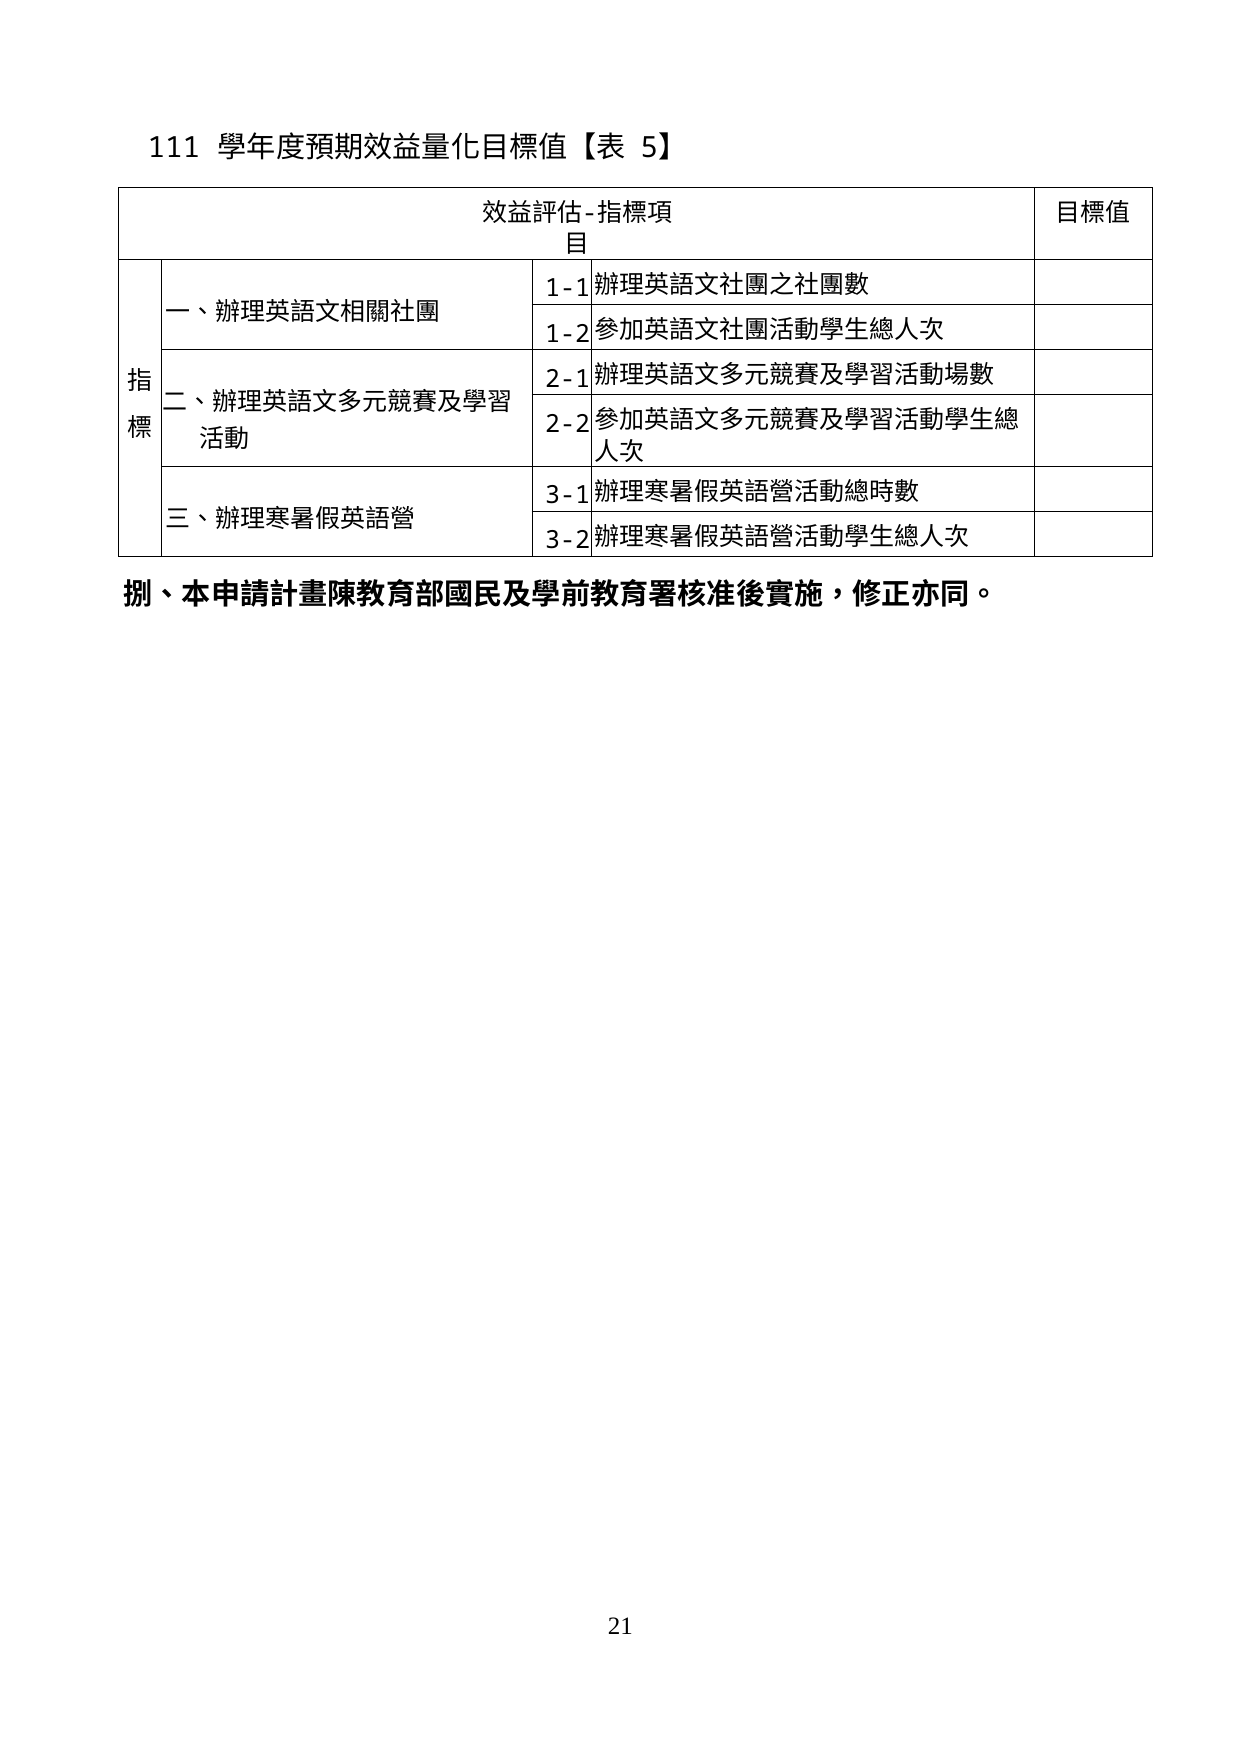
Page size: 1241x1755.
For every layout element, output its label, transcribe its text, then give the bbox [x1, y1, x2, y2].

table_cell 三、辦理寒暑假英語營 [162, 467, 532, 556]
table_cell 辦理寒暑假英語營活動總時數 [592, 467, 1034, 511]
table_header 目標值 [1035, 188, 1152, 259]
table_cell 辦理英語文多元競賽及學習活動場數 [592, 350, 1034, 394]
table_cell [1035, 305, 1152, 349]
table_cell 3-1 [533, 467, 591, 511]
table_cell 2-1 [533, 350, 591, 394]
table_cell 1-1 [533, 260, 591, 304]
table_cell [1035, 395, 1152, 466]
table_cell [1035, 512, 1152, 556]
table_cell 二、辦理英語文多元競賽及學習活動 [162, 350, 532, 466]
table_cell 參加英語文社團活動學生總人次 [592, 305, 1034, 349]
table_header 效益評估-指標項目 [119, 188, 1034, 259]
table_cell 3-2 [533, 512, 591, 556]
table_cell [1035, 260, 1152, 304]
table_cell 指標 [119, 260, 161, 556]
table_cell [1035, 350, 1152, 394]
table_cell 2-2 [533, 395, 591, 466]
table_cell [1035, 467, 1152, 511]
table_cell 1-2 [533, 305, 591, 349]
text 111 學年度預期效益量化目標值【表 5】 [147, 124, 1184, 166]
table_cell 一、辦理英語文相關社團 [162, 260, 532, 349]
table_cell 辦理寒暑假英語營活動學生總人次 [592, 512, 1034, 556]
text 捌、本申請計畫陳教育部國民及學前教育署核准後實施，修正亦同。 [123, 571, 1184, 613]
table_cell 辦理英語文社團之社團數 [592, 260, 1034, 304]
table_cell 參加英語文多元競賽及學習活動學生總人次 [592, 395, 1034, 466]
